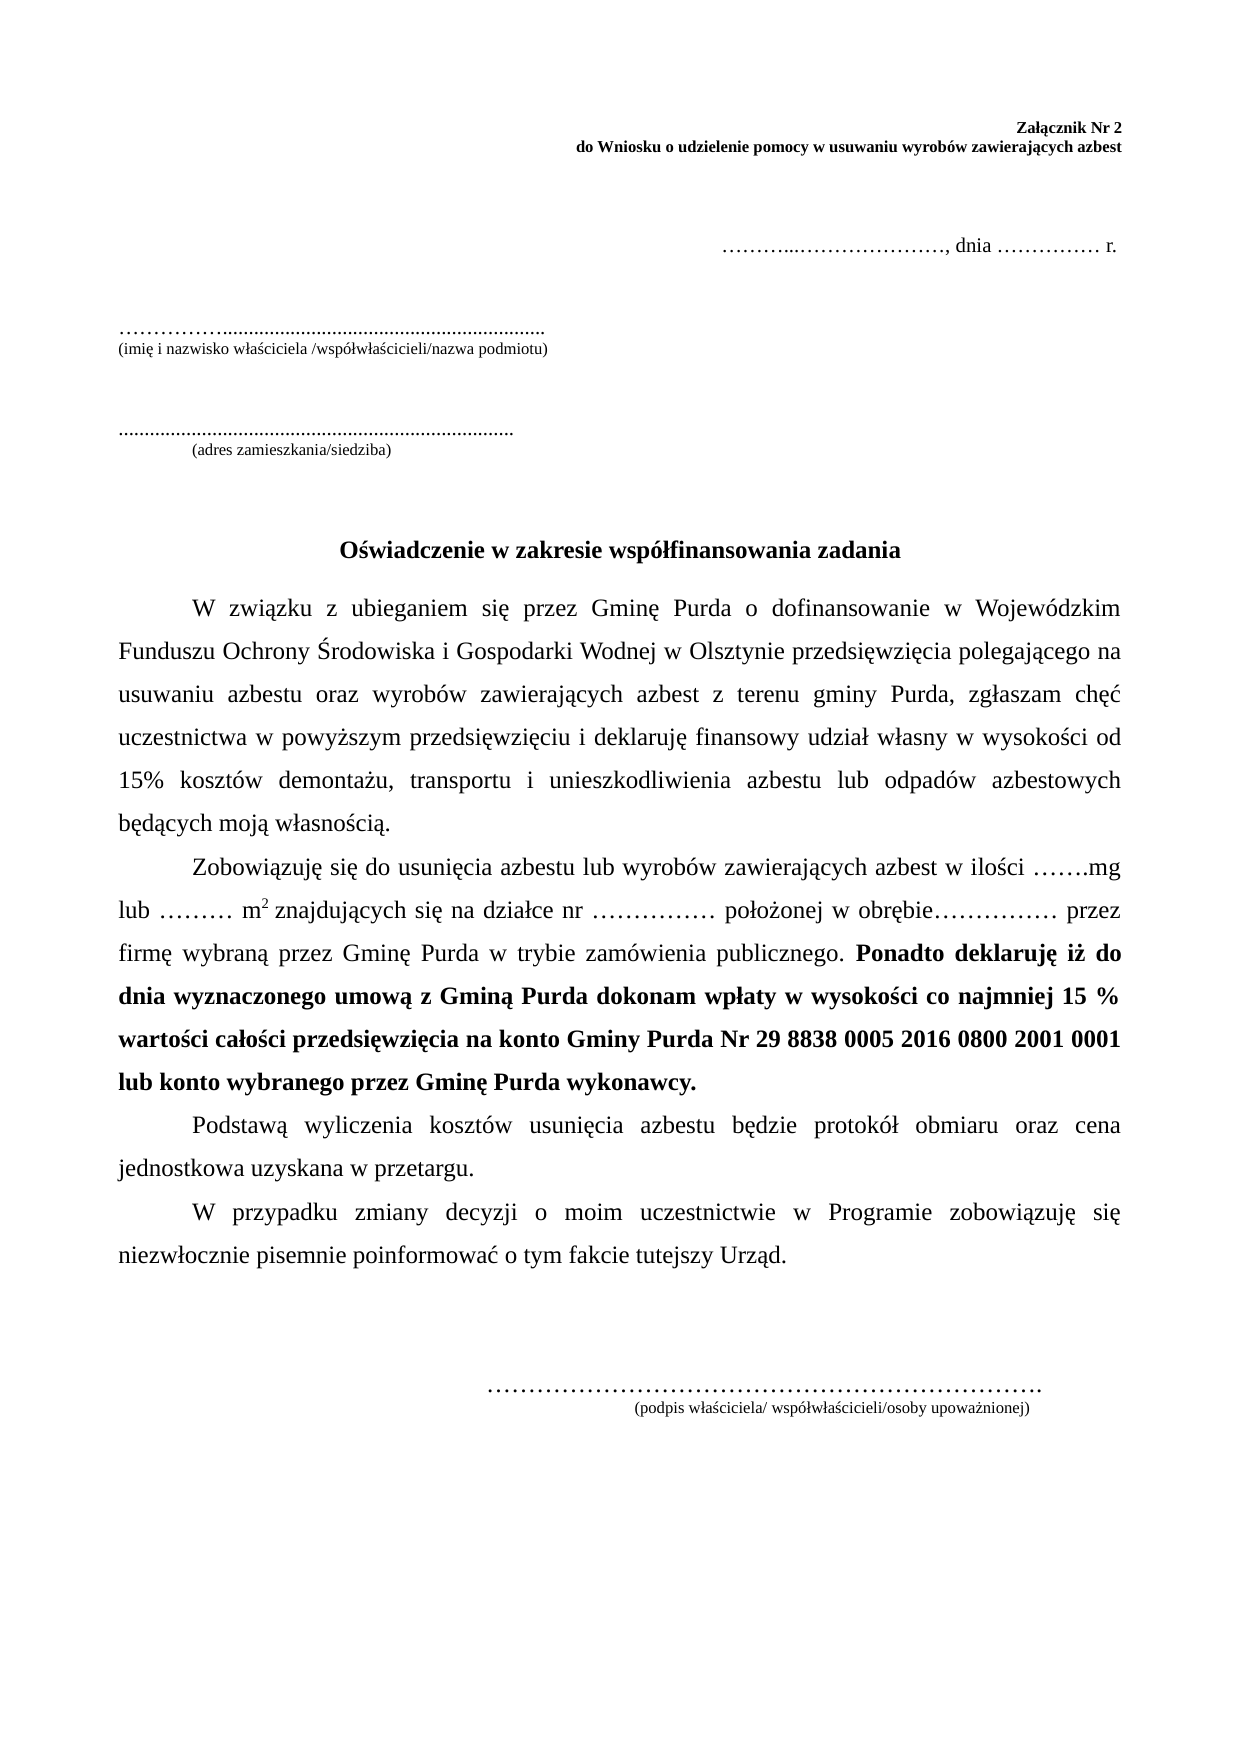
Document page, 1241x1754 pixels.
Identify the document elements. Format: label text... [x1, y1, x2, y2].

text Oświadczenie w zakresie współfinansowania zadania [118, 535, 1122, 564]
text (adres zamieszkania/siedziba) [118, 439, 1122, 459]
text Załącznik Nr 2 [118, 118, 1122, 137]
text (podpis właściciela/ współwłaścicieli/osoby upoważnionej) [561, 1398, 1122, 1417]
text …………………………………………………………. [118, 1369, 1122, 1398]
text Podstawą wyliczenia kosztów usunięcia azbestu będzie protokół obmiaru oraz cena jednostkowa uzyskana w przetargu. [118, 1110, 1122, 1182]
text ............................................................................ [118, 415, 1122, 439]
text Zobowiązuję się do usunięcia azbestu lub wyrobów zawierających azbest w ilości …….mg lub ……… m2 znajdujących się na działce nr …………… położonej w obrębie…………… przez firmę wybraną przez Gminę Purda w trybie zamówienia publicznego. Ponadto deklaruję iż do dnia wyznaczonego umową z Gminą Purda dokonam wpłaty w wysokości co najmniej 15 % wartości całości przedsięwzięcia na konto Gminy Purda Nr 29 8838 0005 2016 0800 2001 0001 lub konto wybranego przez Gminę Purda wykonawcy. [118, 852, 1122, 1096]
text W związku z ubieganiem się przez Gminę Purda o dofinansowanie w Wojewódzkim Funduszu Ochrony Środowiska i Gospodarki Wodnej w Olsztynie przedsięwzięcia polegającego na usuwaniu azbestu oraz wyrobów zawierających azbest z terenu gminy Purda, zgłaszam chęć uczestnictwa w powyższym przedsięwzięciu i deklaruję finansowy udział własny w wysokości od 15% kosztów demontażu, transportu i unieszkodliwienia azbestu lub odpadów azbestowych będących moją własnością. [118, 593, 1122, 837]
text ………...…………………, dnia …………… r. [118, 233, 1122, 257]
text …………….............................................................. [118, 315, 1122, 339]
text do Wniosku o udzielenie pomocy w usuwaniu wyrobów zawierających azbest [118, 137, 1122, 156]
text (imię i nazwisko właściciela /współwłaścicieli/nazwa podmiotu) [118, 339, 1122, 358]
text W przypadku zmiany decyzji o moim uczestnictwie w Programie zobowiązuję się niezwłocznie pisemnie poinformować o tym fakcie tutejszy Urząd. [118, 1197, 1122, 1268]
